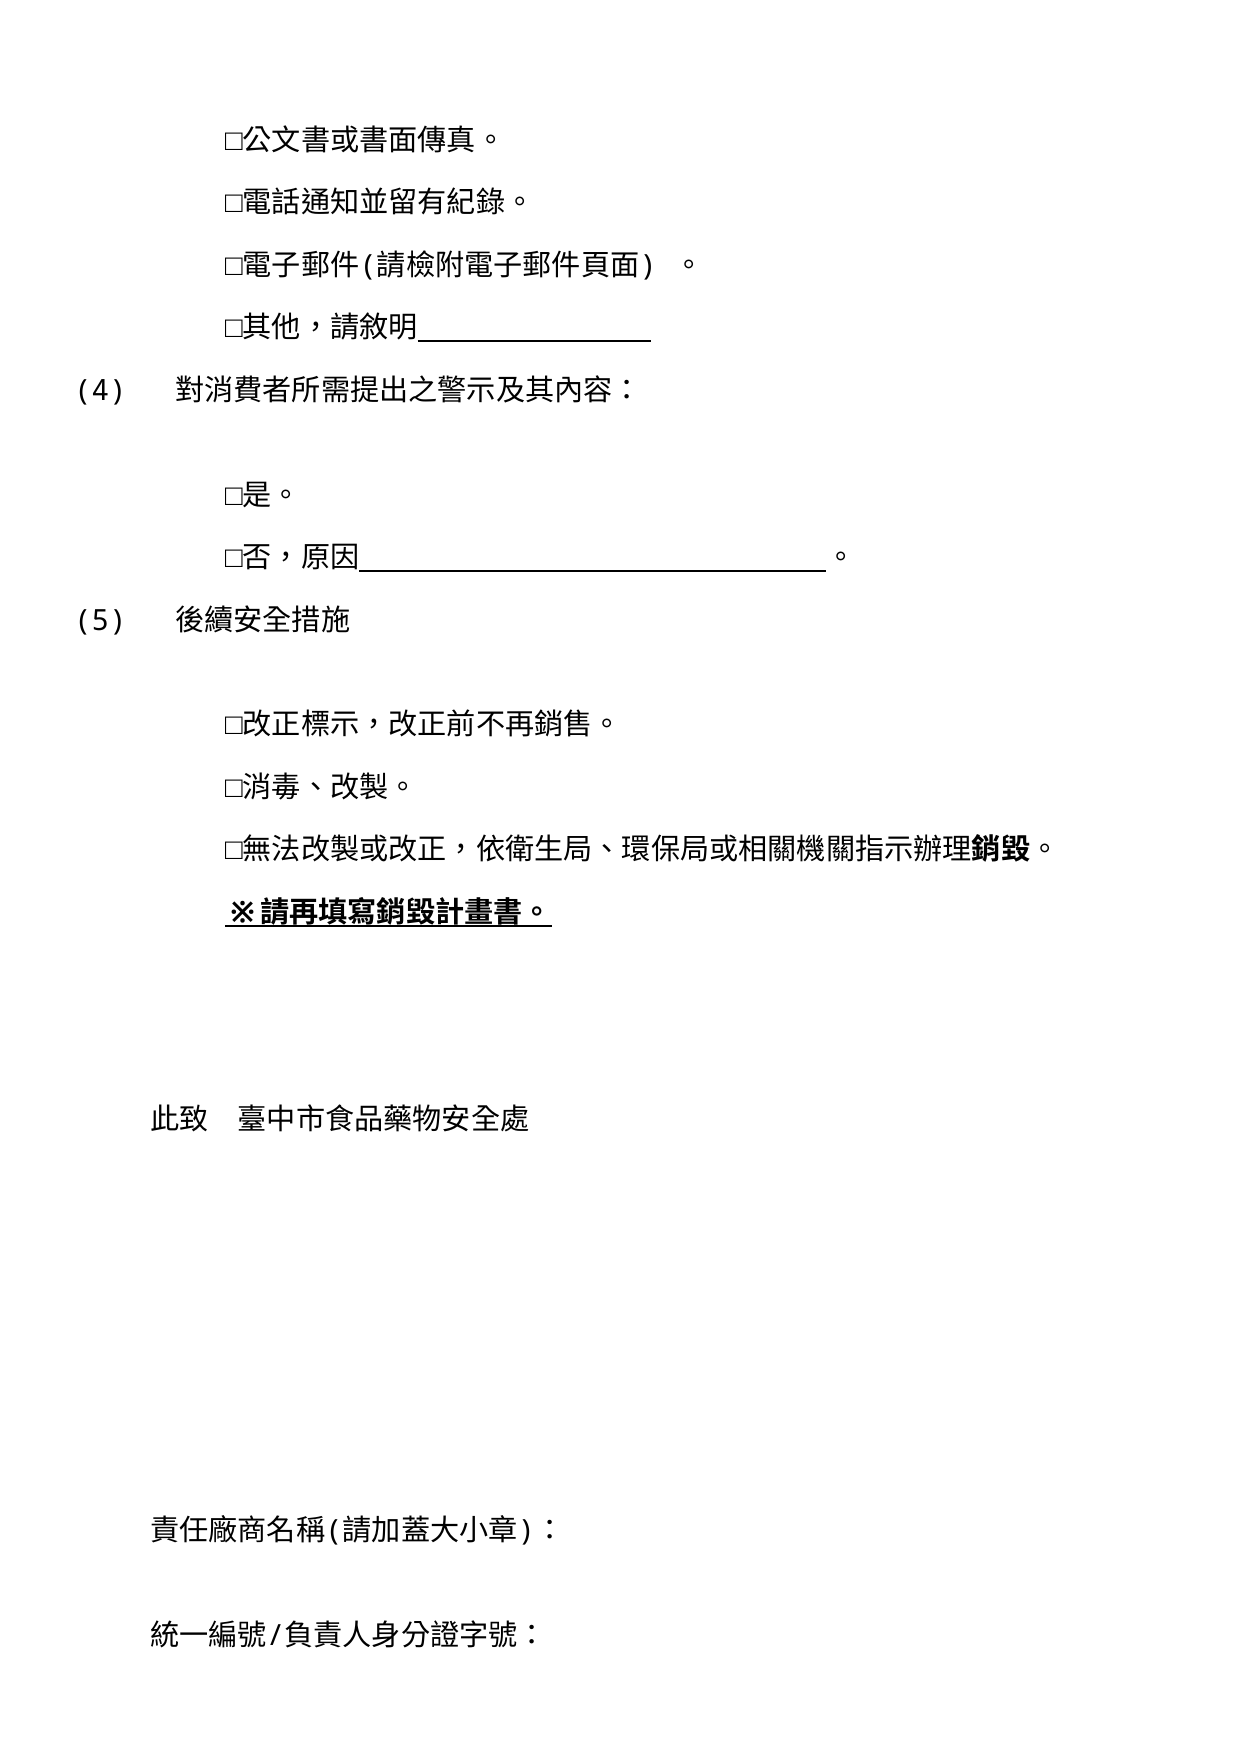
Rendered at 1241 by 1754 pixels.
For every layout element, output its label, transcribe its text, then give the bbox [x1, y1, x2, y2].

text 統一編號/負責人身分證字號： [150, 1591, 1165, 1654]
text □消毒、改製。 [225, 743, 1165, 806]
text 此致 臺中市食品藥物安全處 [150, 1075, 1165, 1138]
text □是。 [225, 451, 1165, 513]
text □改正標示，改正前不再銷售。 [225, 681, 1165, 743]
text □無法改製或改正，依衛生局、環保局或相關機關指示辦理銷毀。 [225, 806, 1165, 868]
text □公文書或書面傳真。 [225, 96, 1165, 158]
text 責任廠商名稱(請加蓋大小章)： [150, 1486, 1165, 1549]
list 後續安全措施 [74, 576, 1165, 638]
text □其他，請敘明 [225, 283, 1165, 346]
text ※請再填寫銷毀計畫書。 [225, 868, 1165, 931]
text □電子郵件(請檢附電子郵件頁面) 。 [225, 221, 1165, 283]
text □電話通知並留有紀錄。 [225, 158, 1165, 221]
list 對消費者所需提出之警示及其內容： [74, 346, 1165, 408]
text □否，原因 。 [225, 513, 1165, 576]
